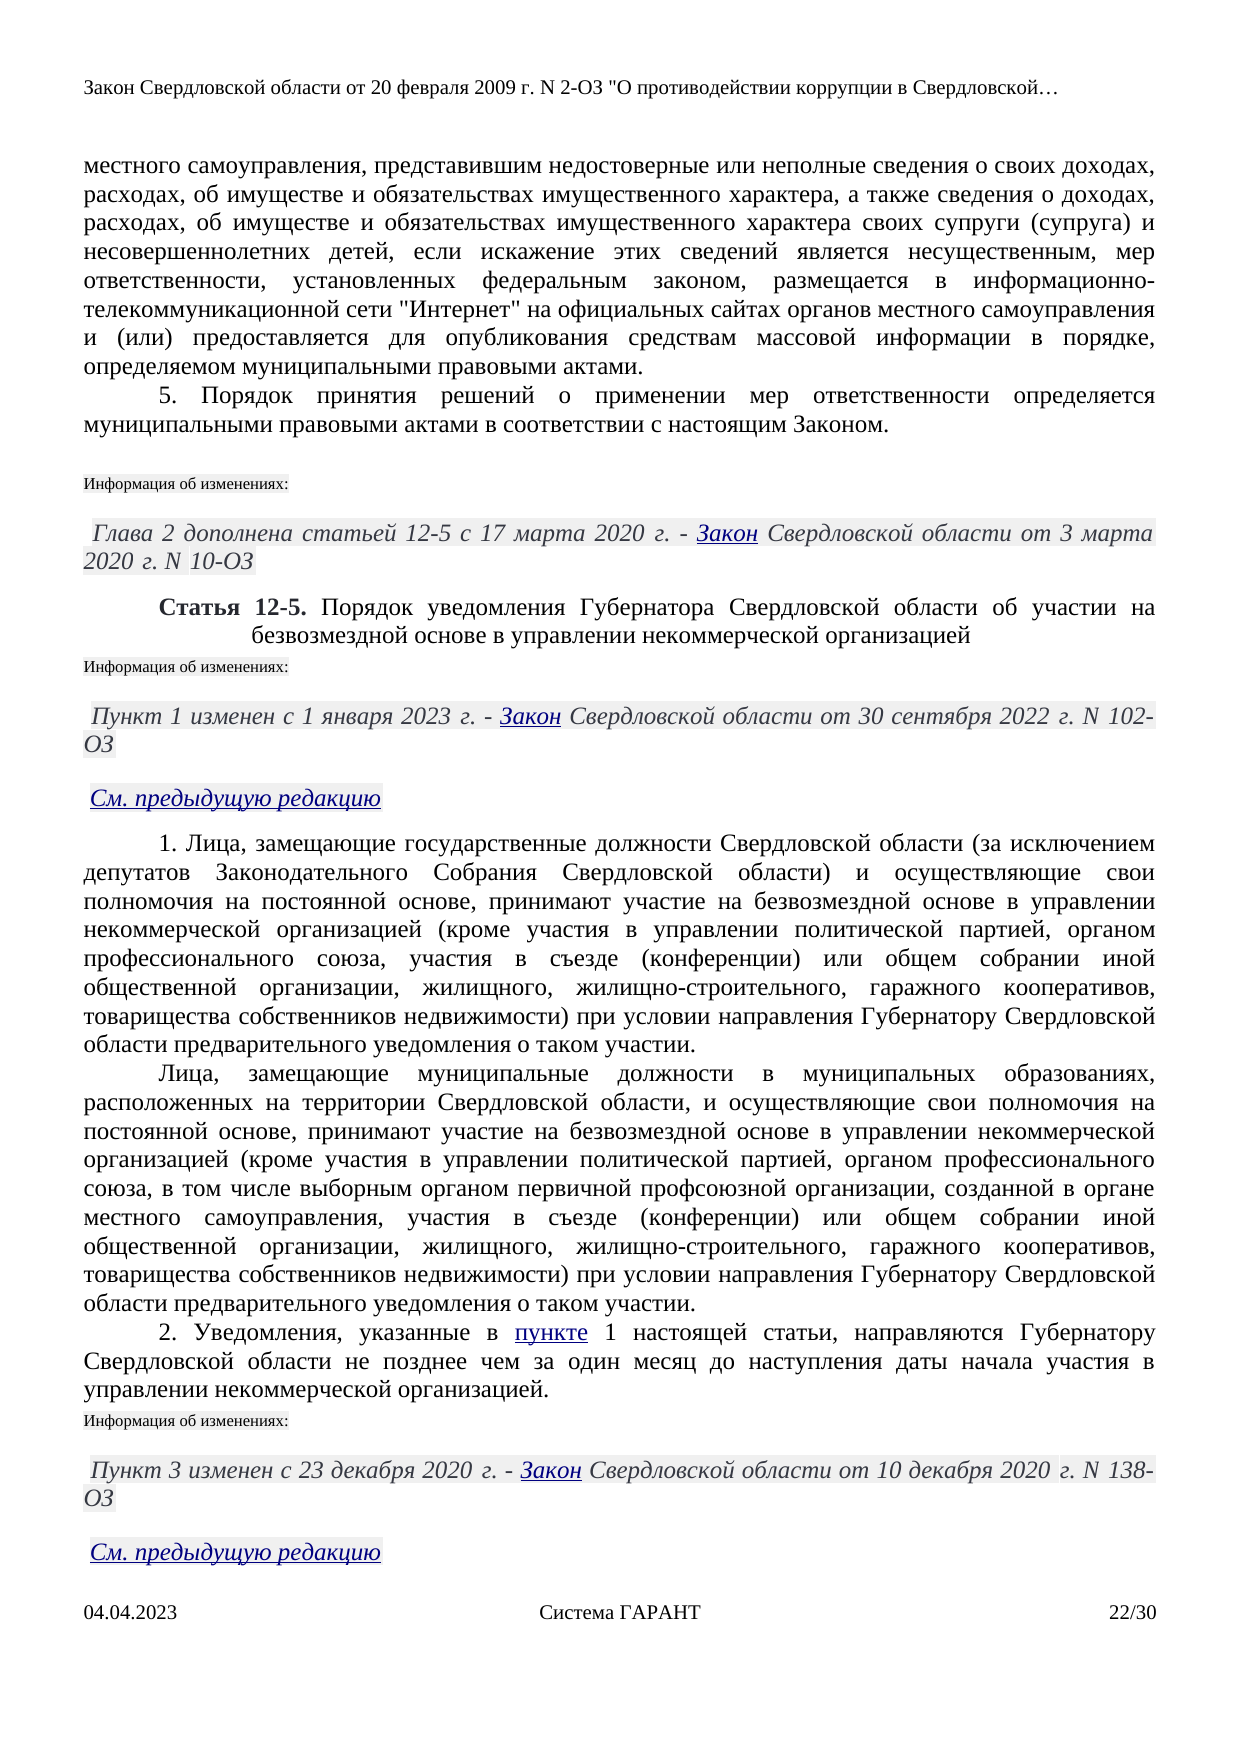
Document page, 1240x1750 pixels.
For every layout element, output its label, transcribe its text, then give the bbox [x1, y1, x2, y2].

text 5. Порядок принятия решений о применении мер ответственности определяется муниципальными правовыми актами в соответствии с настоящим Законом. [83, 380, 1156, 437]
text Информация об изменениях: [83, 1411, 1156, 1430]
text Информация об изменениях: [83, 657, 1156, 676]
text Пункт 1 изменен с 1 января 2023 г. - Закон Свердловской области от 30 сентября 2022 г. N 102-ОЗ [83, 701, 1156, 758]
text местного самоуправления, представившим недостоверные или неполные сведения о своих доходах, расходах, об имуществе и обязательствах имущественного характера, а также сведения о доходах, расходах, об имуществе и обязательствах имущественного характера своих супруги (супруга) и несовершеннолетних детей, если искажение этих сведений является несущественным, мер ответственности, установленных федеральным законом, размещается в информационно-телекоммуникационной сети "Интернет" на официальных сайтах органов местного самоуправления и (или) предоставляется для опубликования средствам массовой информации в порядке, определяемом муниципальными правовыми актами. [83, 150, 1156, 380]
text 1. Лица, замещающие государственные должности Свердловской области (за исключением депутатов Законодательного Собрания Свердловской области) и осуществляющие свои полномочия на постоянной основе, принимают участие на безвозмездной основе в управлении некоммерческой организацией (кроме участия в управлении политической партией, органом профессионального союза, участия в съезде (конференции) или общем собрании иной общественной организации, жилищного, жилищно-строительного, гаражного кооперативов, товарищества собственников недвижимости) при условии направления Губернатору Свердловской области предварительного уведомления о таком участии. [83, 828, 1156, 1058]
text Пункт 3 изменен с 23 декабря 2020 г. - Закон Свердловской области от 10 декабря 2020 г. N 138-ОЗ [83, 1455, 1156, 1512]
text Лица, замещающие муниципальные должности в муниципальных образованиях, расположенных на территории Свердловской области, и осуществляющие свои полномочия на постоянной основе, принимают участие на безвозмездной основе в управлении некоммерческой организацией (кроме участия в управлении политической партией, органом профессионального союза, в том числе выборным органом первичной профсоюзной организации, созданной в органе местного самоуправления, участия в съезде (конференции) или общем собрании иной общественной организации, жилищного, жилищно-строительного, гаражного кооперативов, товарищества собственников недвижимости) при условии направления Губернатору Свердловской области предварительного уведомления о таком участии. [83, 1058, 1156, 1317]
text См. предыдущую редакцию [83, 1537, 1156, 1565]
text Глава 2 дополнена статьей 12-5 с 17 марта 2020 г. - Закон Свердловской области от 3 марта 2020 г. N 10-ОЗ [83, 518, 1156, 575]
text 2. Уведомления, указанные в пункте 1 настоящей статьи, направляются Губернатору Свердловской области не позднее чем за один месяц до наступления даты начала участия в управлении некоммерческой организацией. [83, 1317, 1156, 1403]
text Информация об изменениях: [83, 474, 1156, 493]
text См. предыдущую редакцию [83, 783, 1156, 812]
text Статья 12-5. Порядок уведомления Губернатора Свердловской области об участии на безвозмездной основе в управлении некоммерческой организацией [158, 592, 1156, 649]
